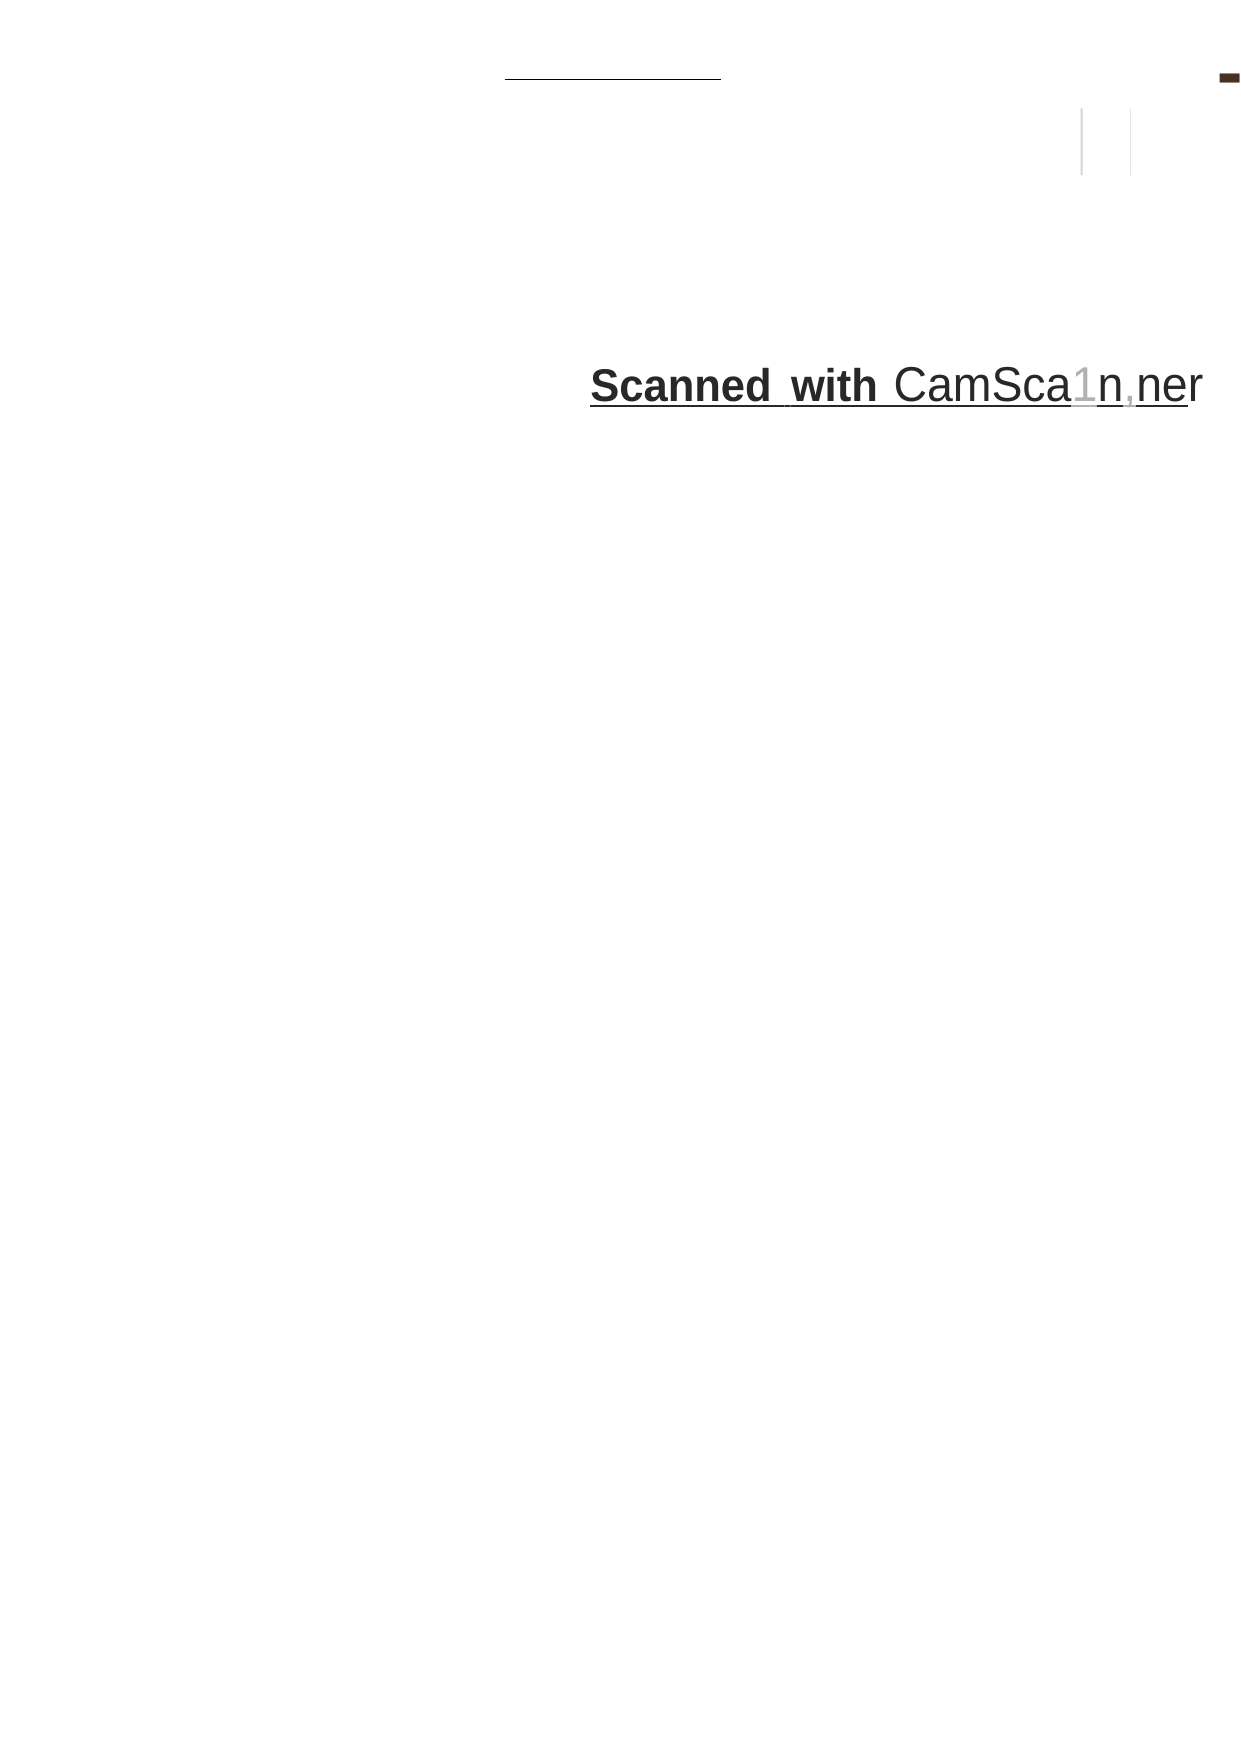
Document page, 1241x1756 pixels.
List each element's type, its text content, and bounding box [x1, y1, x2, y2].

text Scanned with CamSca1n,ner - [590, 0, 1241, 427]
